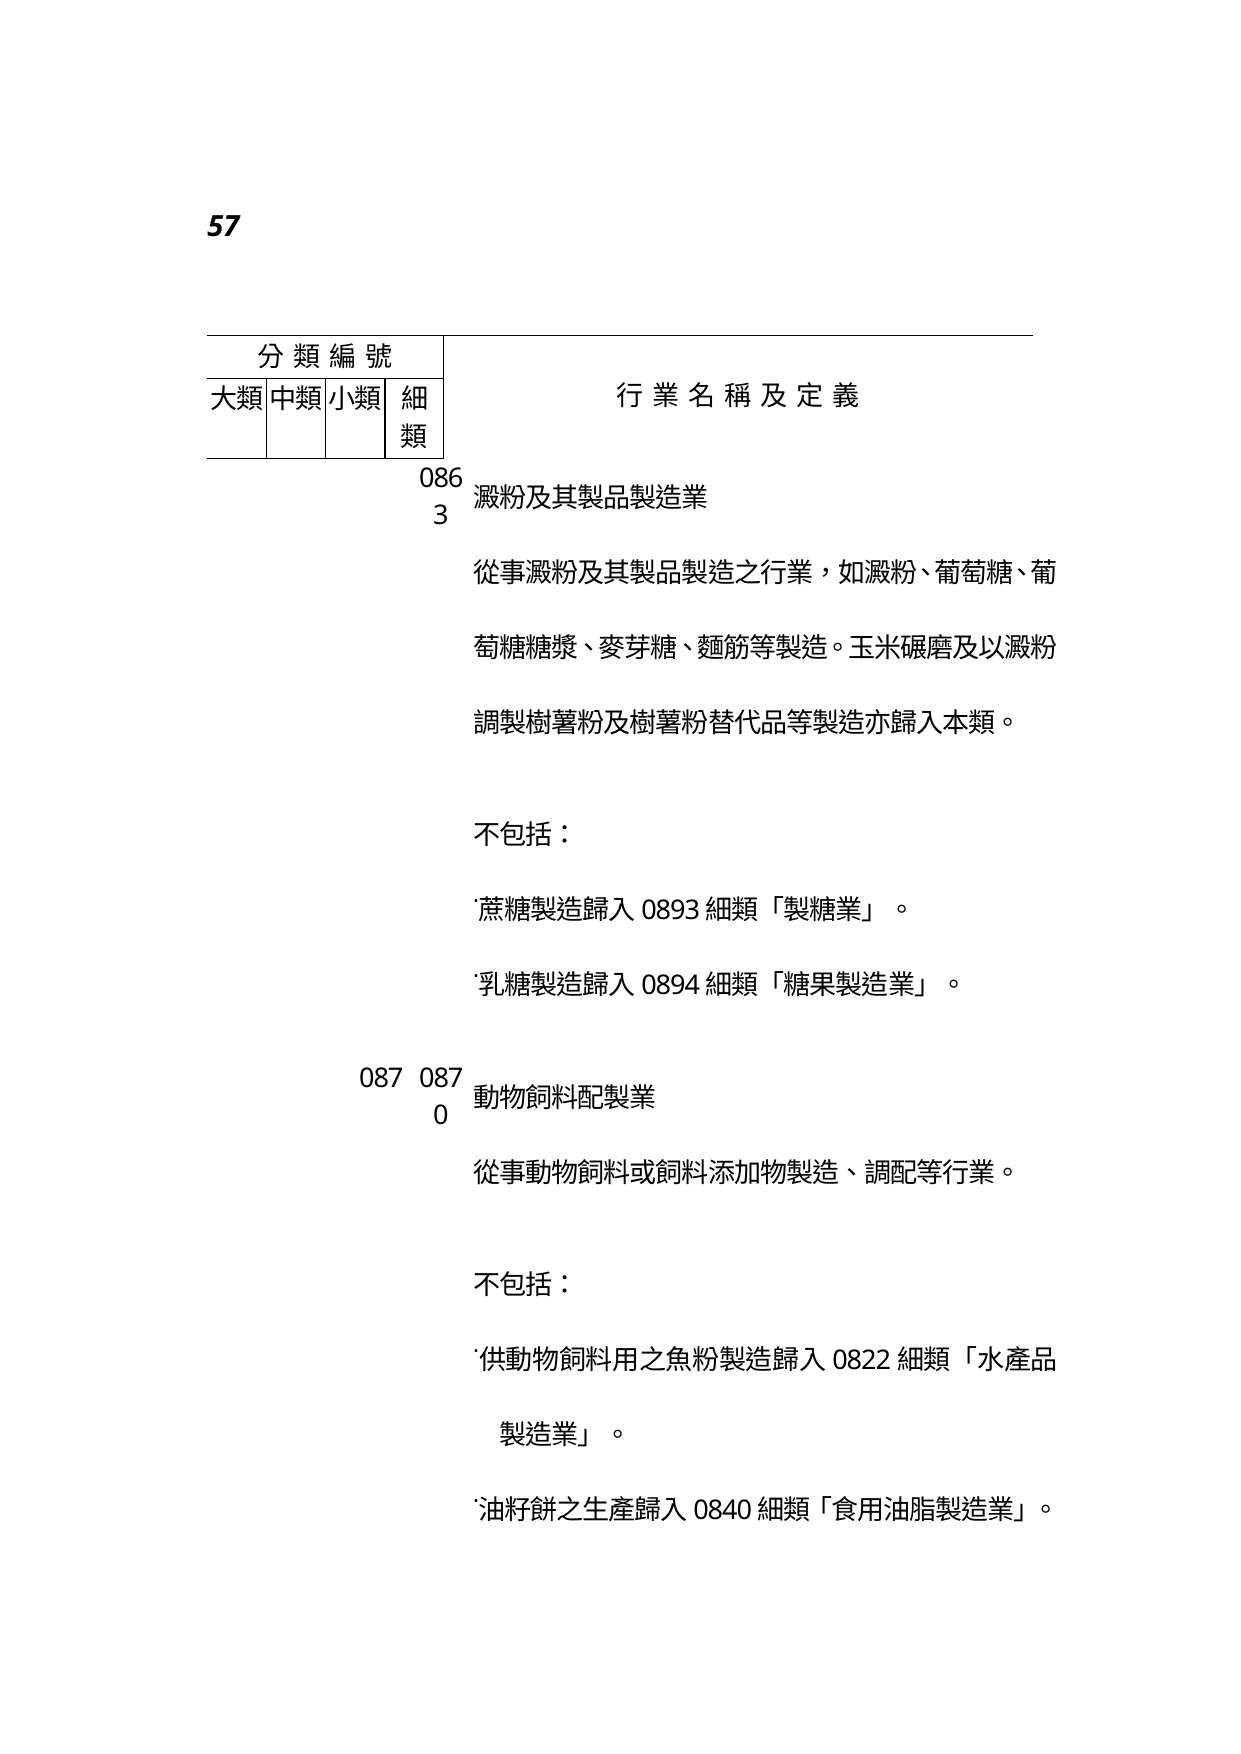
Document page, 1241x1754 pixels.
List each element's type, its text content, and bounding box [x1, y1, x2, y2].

table_cell 0863 [412, 458, 470, 1058]
table_header 分 類 編 號 [207, 336, 443, 378]
table_cell [233, 1058, 292, 1545]
table_cell [207, 1058, 233, 1545]
table_header [1033, 335, 1060, 378]
table_cell 澱粉及其製品製造業 從事澱粉及其製品製造之行業，如澱粉、葡萄糖、葡萄糖糖漿、麥芽糖、麵筋等製造。玉米碾磨及以澱粉調製樹薯粉及樹薯粉替代品等製造亦歸入本類。 不包括： ˙蔗糖製造歸入0893細類「製糖業」。 ˙乳糖製造歸入0894細類「糖果製造業」。 [470, 458, 1060, 1058]
table_cell [293, 1058, 351, 1545]
table_cell [293, 459, 351, 1058]
table_header 行 業 名 稱 及 定 義 [444, 336, 1032, 458]
table_cell 0870 [412, 1058, 470, 1545]
table_cell 動物飼料配製業 從事動物飼料或飼料添加物製造、調配等行業。 不包括： ˙供動物飼料用之魚粉製造歸入0822細類「水產品製造業」。 ˙油籽餅之生產歸入0840細類「食用油脂製造業」。 [470, 1058, 1060, 1545]
table_cell 大類 [207, 379, 266, 458]
table_cell 小類 [326, 379, 384, 458]
table_cell 中類 [267, 379, 325, 458]
table_cell [207, 459, 233, 1058]
table_cell 細類 [386, 379, 443, 458]
table_cell [233, 459, 292, 1058]
table_cell [351, 459, 412, 1058]
table_cell 087 [351, 1058, 412, 1545]
table_cell [1033, 378, 1060, 458]
